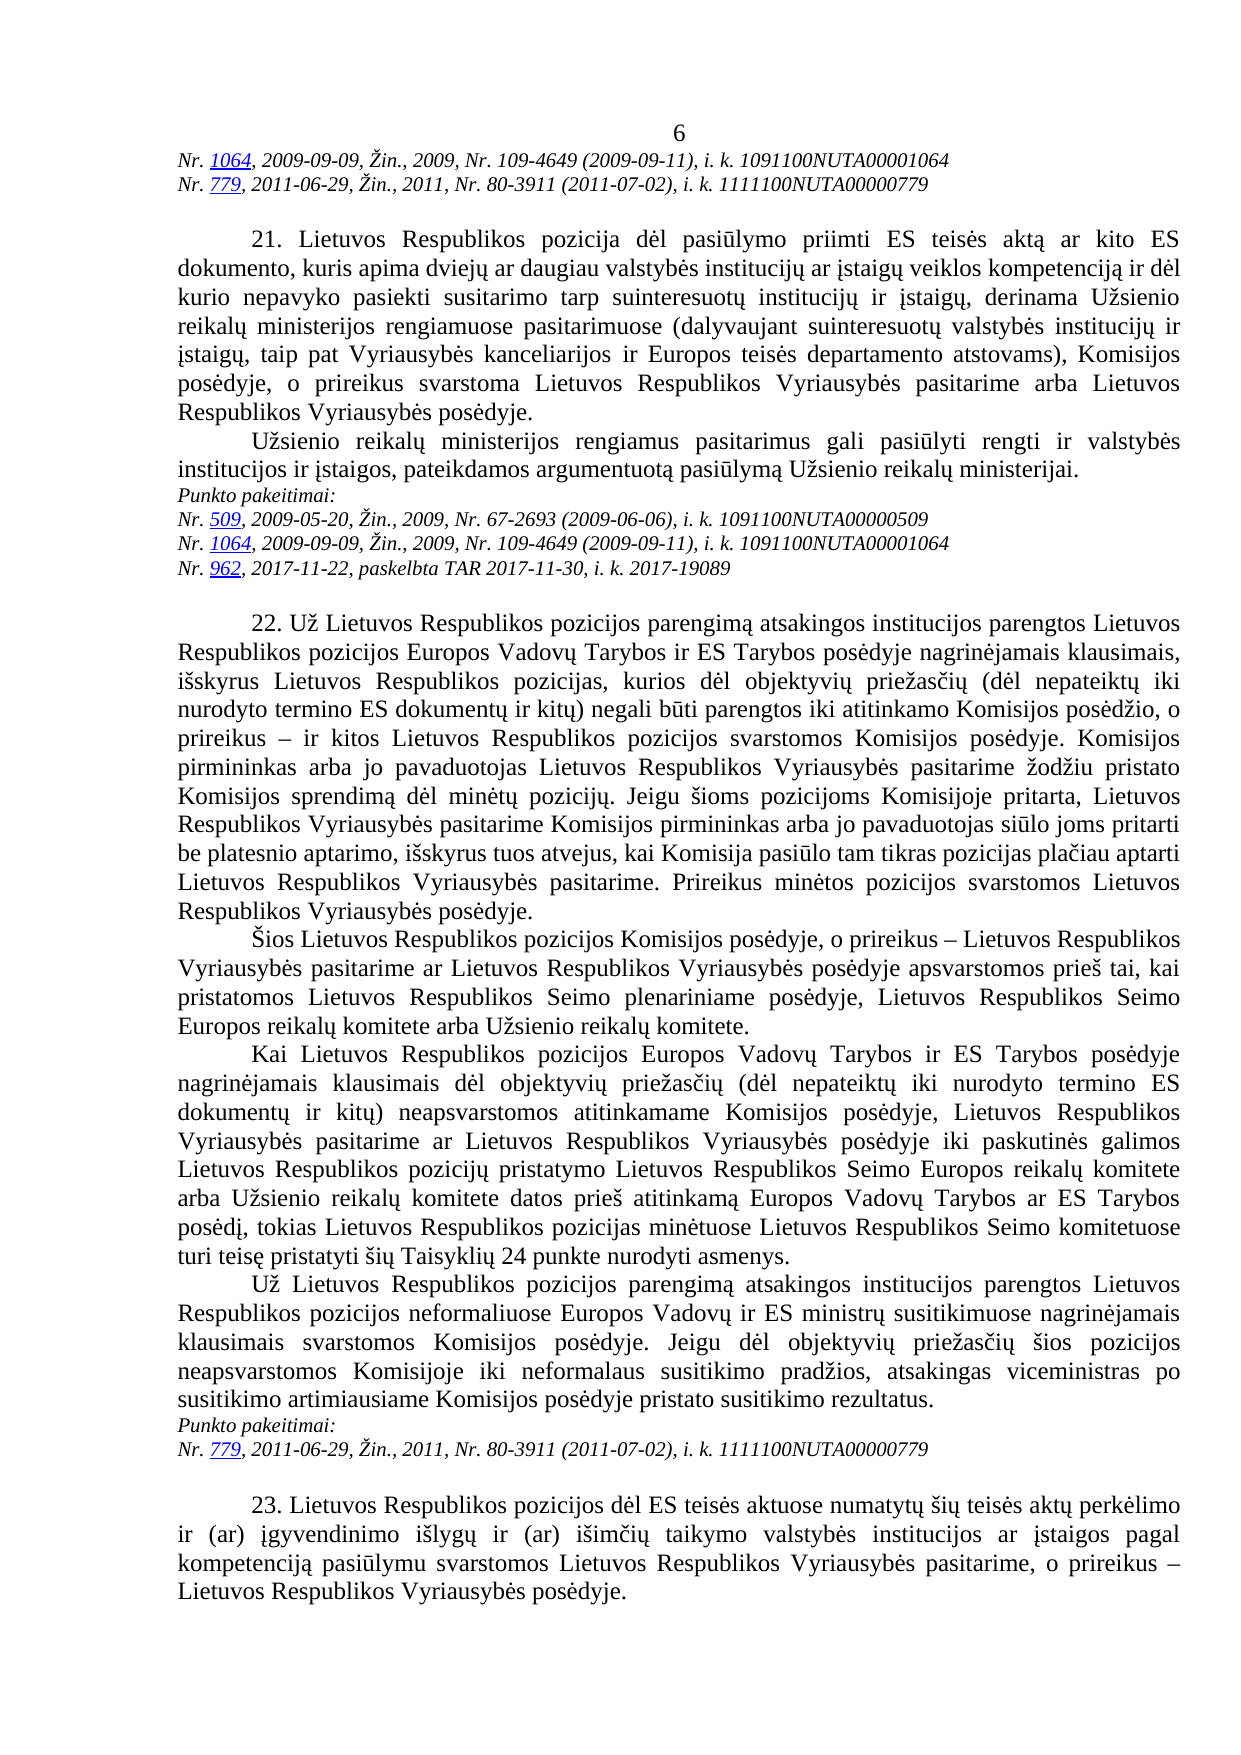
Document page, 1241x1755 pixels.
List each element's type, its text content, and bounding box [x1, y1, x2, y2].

text Nr. 779, 2011-06-29, Žin., 2011, Nr. 80-3911 (2011-07-02), i. k. 1111100NUTA00000779 [177, 1437, 1181, 1461]
text Nr. 779, 2011-06-29, Žin., 2011, Nr. 80-3911 (2011-07-02), i. k. 1111100NUTA00000779 [177, 172, 1181, 196]
text Nr. 962, 2017-11-22, paskelbta TAR 2017-11-30, i. k. 2017-19089 [177, 555, 1181, 579]
text Punkto pakeitimai: [177, 483, 1181, 507]
text Punkto pakeitimai: [177, 1413, 1181, 1437]
text Užsienio reikalų ministerijos rengiamus pasitarimus gali pasiūlyti rengti ir valstybės institucijos ir įstaigos, pateikdamos argumentuotą pasiūlymą Užsienio reikalų ministerijai. [177, 426, 1181, 483]
text Kai Lietuvos Respublikos pozicijos Europos Vadovų Tarybos ir ES Tarybos posėdyje nagrinėjamais klausimais dėl objektyvių priežasčių (dėl nepateiktų iki nurodyto termino ES dokumentų ir kitų) neapsvarstomos atitinkamame Komisijos posėdyje, Lietuvos Respublikos Vyriausybės pasitarime ar Lietuvos Respublikos Vyriausybės posėdyje iki paskutinės galimos Lietuvos Respublikos pozicijų pristatymo Lietuvos Respublikos Seimo Europos reikalų komitete arba Užsienio reikalų komitete datos prieš atitinkamą Europos Vadovų Tarybos ar ES Tarybos posėdį, tokias Lietuvos Respublikos pozicijas minėtuose Lietuvos Respublikos Seimo komitetuose turi teisę pristatyti šių Taisyklių 24 punkte nurodyti asmenys. [177, 1039, 1181, 1269]
text Nr. 509, 2009-05-20, Žin., 2009, Nr. 67-2693 (2009-06-06), i. k. 1091100NUTA00000509 [177, 507, 1181, 531]
text Nr. 1064, 2009-09-09, Žin., 2009, Nr. 109-4649 (2009-09-11), i. k. 1091100NUTA00001064 [177, 531, 1181, 555]
text 23. Lietuvos Respublikos pozicijos dėl ES teisės aktuose numatytų šių teisės aktų perkėlimo ir (ar) įgyvendinimo išlygų ir (ar) išimčių taikymo valstybės institucijos ar įstaigos pagal kompetenciją pasiūlymu svarstomos Lietuvos Respublikos Vyriausybės pasitarime, o prireikus – Lietuvos Respublikos Vyriausybės posėdyje. [177, 1490, 1181, 1605]
text Nr. 1064, 2009-09-09, Žin., 2009, Nr. 109-4649 (2009-09-11), i. k. 1091100NUTA00001064 [177, 148, 1181, 172]
text 22. Už Lietuvos Respublikos pozicijos parengimą atsakingos institucijos parengtos Lietuvos Respublikos pozicijos Europos Vadovų Tarybos ir ES Tarybos posėdyje nagrinėjamais klausimais, išskyrus Lietuvos Respublikos pozicijas, kurios dėl objektyvių priežasčių (dėl nepateiktų iki nurodyto termino ES dokumentų ir kitų) negali būti parengtos iki atitinkamo Komisijos posėdžio, o prireikus – ir kitos Lietuvos Respublikos pozicijos svarstomos Komisijos posėdyje. Komisijos pirmininkas arba jo pavaduotojas Lietuvos Respublikos Vyriausybės pasitarime žodžiu pristato Komisijos sprendimą dėl minėtų pozicijų. Jeigu šioms pozicijoms Komisijoje pritarta, Lietuvos Respublikos Vyriausybės pasitarime Komisijos pirmininkas arba jo pavaduotojas siūlo joms pritarti be platesnio aptarimo, išskyrus tuos atvejus, kai Komisija pasiūlo tam tikras pozicijas plačiau aptarti Lietuvos Respublikos Vyriausybės pasitarime. Prireikus minėtos pozicijos svarstomos Lietuvos Respublikos Vyriausybės posėdyje. [177, 608, 1181, 924]
text 21. Lietuvos Respublikos pozicija dėl pasiūlymo priimti ES teisės aktą ar kito ES dokumento, kuris apima dviejų ar daugiau valstybės institucijų ar įstaigų veiklos kompetenciją ir dėl kurio nepavyko pasiekti susitarimo tarp suinteresuotų institucijų ir įstaigų, derinama Užsienio reikalų ministerijos rengiamuose pasitarimuose (dalyvaujant suinteresuotų valstybės institucijų ir įstaigų, taip pat Vyriausybės kanceliarijos ir Europos teisės departamento atstovams), Komisijos posėdyje, o prireikus svarstoma Lietuvos Respublikos Vyriausybės pasitarime arba Lietuvos Respublikos Vyriausybės posėdyje. [177, 224, 1181, 426]
text Už Lietuvos Respublikos pozicijos parengimą atsakingos institucijos parengtos Lietuvos Respublikos pozicijos neformaliuose Europos Vadovų ir ES ministrų susitikimuose nagrinėjamais klausimais svarstomos Komisijos posėdyje. Jeigu dėl objektyvių priežasčių šios pozicijos neapsvarstomos Komisijoje iki neformalaus susitikimo pradžios, atsakingas viceministras po susitikimo artimiausiame Komisijos posėdyje pristato susitikimo rezultatus. [177, 1269, 1181, 1413]
text Šios Lietuvos Respublikos pozicijos Komisijos posėdyje, o prireikus – Lietuvos Respublikos Vyriausybės pasitarime ar Lietuvos Respublikos Vyriausybės posėdyje apsvarstomos prieš tai, kai pristatomos Lietuvos Respublikos Seimo plenariniame posėdyje, Lietuvos Respublikos Seimo Europos reikalų komitete arba Užsienio reikalų komitete. [177, 924, 1181, 1039]
